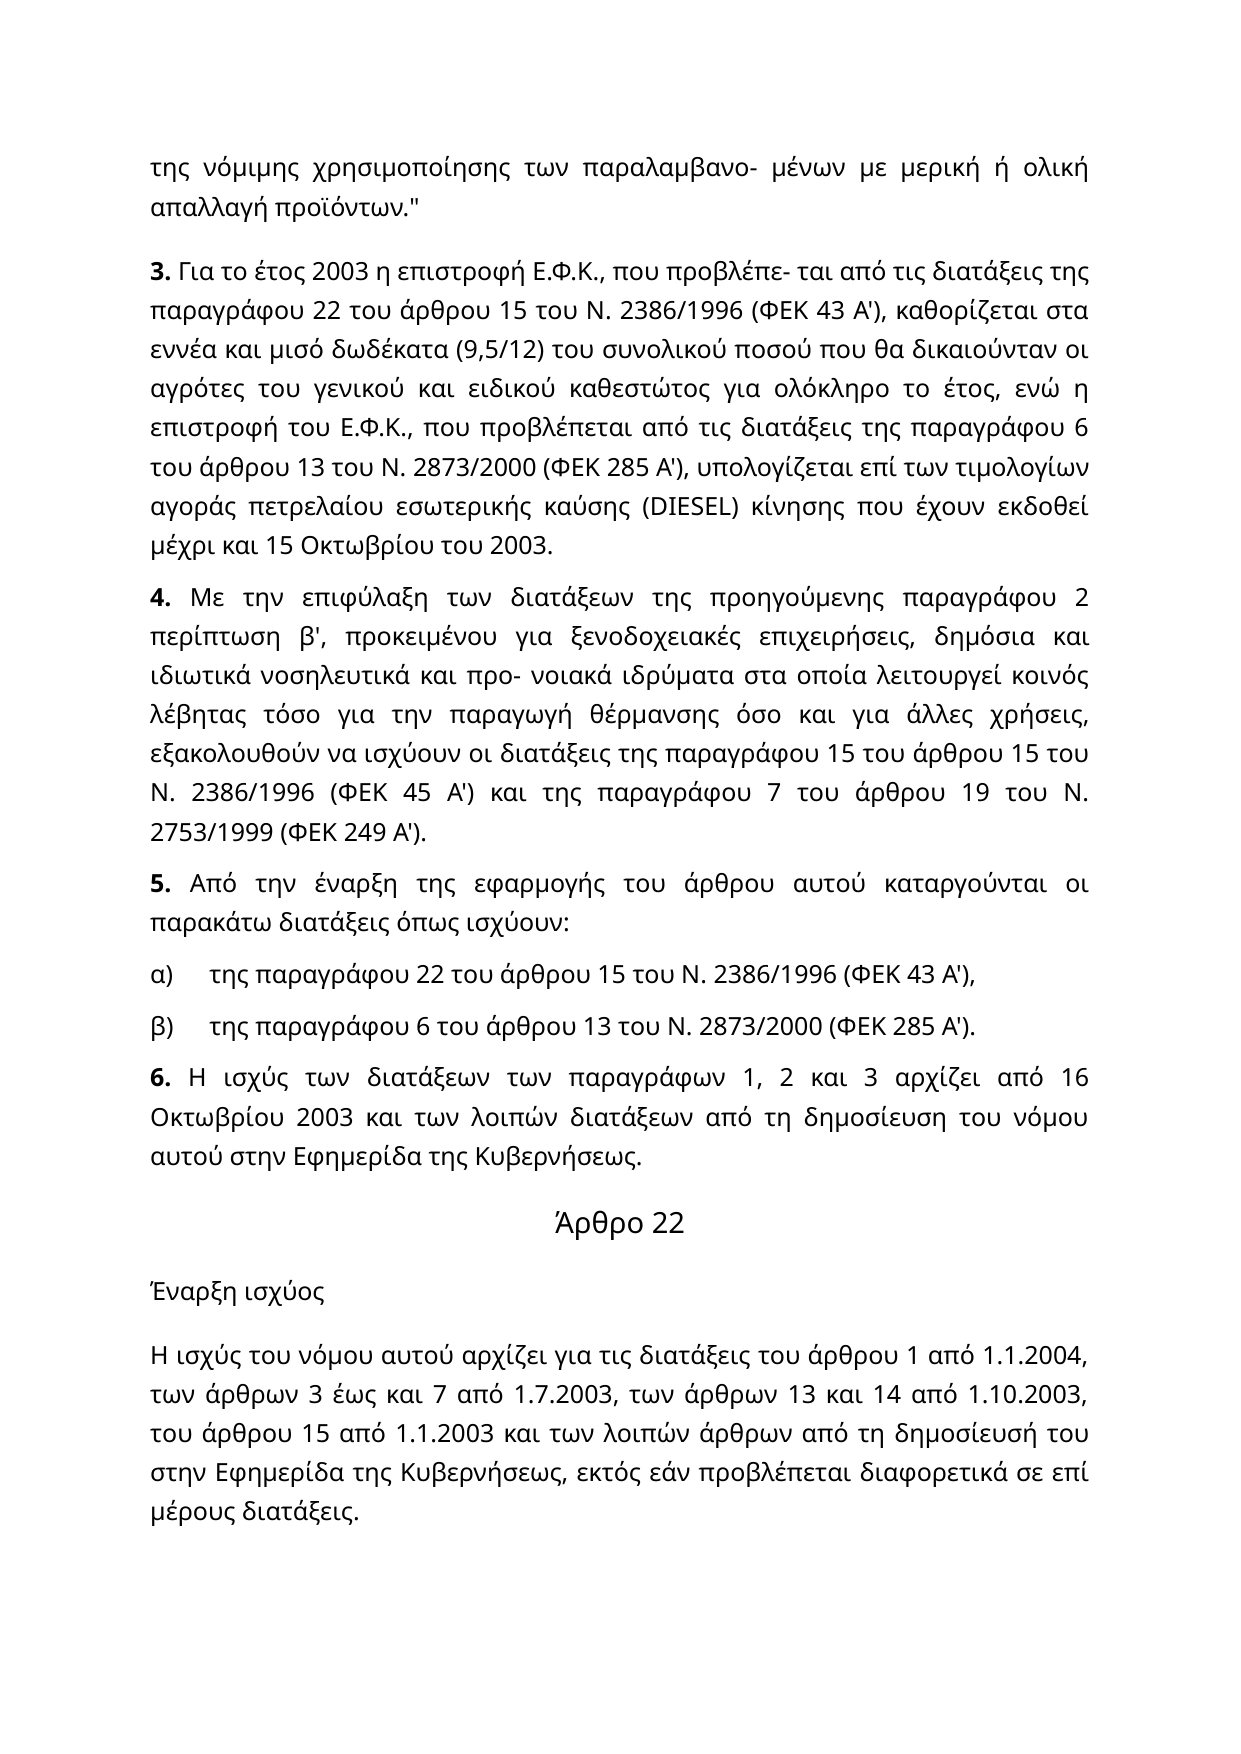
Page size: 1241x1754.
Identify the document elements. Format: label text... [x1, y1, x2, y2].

text 6. Η ισχύς των διατάξεων των παραγράφων 1, 2 και 3 αρχίζει από 16 Οκτωβρίου 2003 και των λοιπών διατάξεων από τη δημοσίευση του νόμου αυτού στην Εφημερίδα της Κυβερνήσεως. [150, 1060, 1090, 1172]
list α) της παραγράφου 22 του άρθρου 15 του Ν. 2386/1996 (ΦΕΚ 43 Α'), [150, 957, 1090, 991]
text Η ισχύς του νόμου αυτού αρχίζει για τις διατάξεις του άρθρου 1 από 1.1.2004, των άρθρων 3 έως και 7 από 1.7.2003, των άρθρων 13 και 14 από 1.10.2003, του άρθρου 15 από 1.1.2003 και των λοιπών άρθρων από τη δημοσίευσή του στην Εφημερίδα της Κυβερνήσεως, εκτός εάν προβλέπεται διαφορετικά σε επί μέρους διατάξεις. [150, 1337, 1090, 1528]
text 5. Από την έναρξη της εφαρμογής του άρθρου αυτού καταργούνται οι παρακάτω διατάξεις όπως ισχύουν: [150, 866, 1090, 939]
text Έναρξη ισχύος [150, 1273, 1090, 1307]
text της νόμιμης χρησιμοποίησης των παραλαμβανο- μένων με μερική ή ολική απαλλαγή προϊόντων." [150, 150, 1090, 223]
text 4. Με την επιφύλαξη των διατάξεων της προηγούμενης παραγράφου 2 περίπτωση β', προκειμένου για ξενοδοχειακές επιχειρήσεις, δημόσια και ιδιωτικά νοσηλευτικά και προ- νοιακά ιδρύματα στα οποία λειτουργεί κοινός λέβητας τόσο για την παραγωγή θέρμανσης όσο και για άλλες χρήσεις, εξακολουθούν να ισχύουν οι διατάξεις της παραγράφου 15 του άρθρου 15 του Ν. 2386/1996 (ΦΕΚ 45 Α') και της παραγράφου 7 του άρθρου 19 του Ν. 2753/1999 (ΦΕΚ 249 Α'). [150, 579, 1090, 848]
text 3. Για το έτος 2003 η επιστροφή Ε.Φ.Κ., που προβλέπε- ται από τις διατάξεις της παραγράφου 22 του άρθρου 15 του Ν. 2386/1996 (ΦΕΚ 43 Α'), καθορίζεται στα εννέα και μισό δωδέκατα (9,5/12) του συνολικού ποσού που θα δικαιούνταν οι αγρότες του γενικού και ειδικού καθεστώτος για ολόκληρο το έτος, ενώ η επιστροφή του Ε.Φ.Κ., που προβλέπεται από τις διατάξεις της παραγράφου 6 του άρθρου 13 του Ν. 2873/2000 (ΦΕΚ 285 Α'), υπολογίζεται επί των τιμολογίων αγοράς πετρελαίου εσωτερικής καύσης (DIESEL) κίνησης που έχουν εκδοθεί μέχρι και 15 Οκτωβρίου του 2003. [150, 253, 1090, 562]
subtitle Άρθρο 22 [150, 1202, 1090, 1242]
list β) της παραγράφου 6 του άρθρου 13 του Ν. 2873/2000 (ΦΕΚ 285 Α'). [150, 1008, 1090, 1042]
